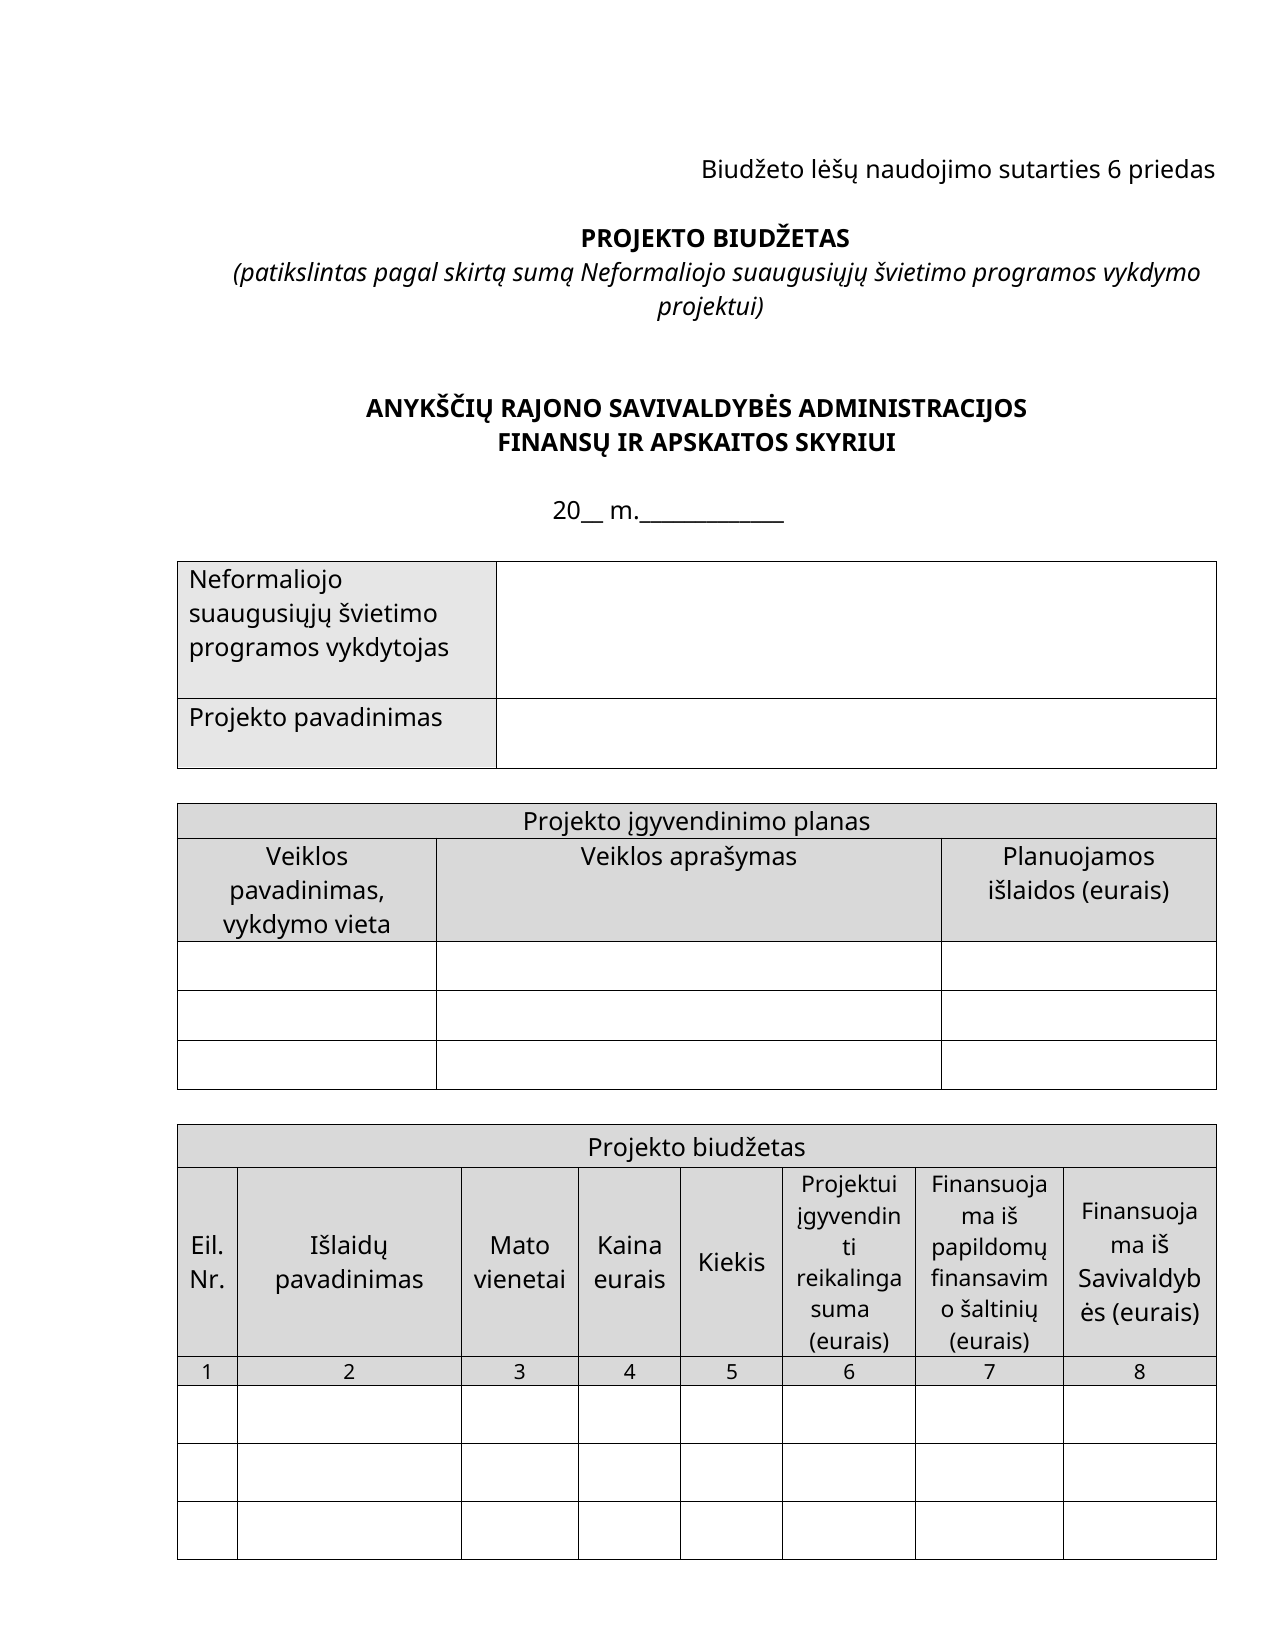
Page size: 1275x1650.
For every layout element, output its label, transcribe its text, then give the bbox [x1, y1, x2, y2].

table_cell Planuojamos išlaidos (eurais) [942, 839, 1216, 941]
table_cell [942, 942, 1216, 990]
table_cell [238, 1444, 461, 1501]
table_cell [1064, 1444, 1216, 1501]
table_cell [238, 1386, 461, 1443]
table_cell [916, 1502, 1063, 1559]
table_cell [579, 1502, 680, 1559]
table_cell [462, 1502, 578, 1559]
table_cell [681, 1444, 782, 1501]
table_cell [437, 991, 941, 1039]
table_cell Veiklos aprašymas [437, 839, 941, 941]
table_cell [1064, 1502, 1216, 1559]
table_cell 5 [681, 1357, 782, 1385]
table_cell [942, 991, 1216, 1039]
table_cell [783, 1502, 915, 1559]
table_cell [178, 1502, 237, 1559]
table_cell [579, 1386, 680, 1443]
table_cell [178, 942, 436, 990]
table_cell [238, 1502, 461, 1559]
table_cell Išlaidų pavadinimas [238, 1168, 461, 1356]
table_cell [437, 1041, 941, 1089]
table_cell 7 [916, 1357, 1063, 1385]
text 20__ m._____________ [477, 493, 1216, 527]
table_cell Projektui įgyvendinti reikalinga suma (eurais) [783, 1168, 915, 1356]
table_cell [1064, 1386, 1216, 1443]
table_cell Eil. Nr. [178, 1168, 237, 1356]
table_cell [916, 1386, 1063, 1443]
table_header Neformaliojo suaugusiųjų švietimo programos vykdytojas [178, 562, 496, 698]
table_cell [579, 1444, 680, 1501]
table_cell 2 [238, 1357, 461, 1385]
table_cell [178, 1444, 237, 1501]
table_cell [178, 1386, 237, 1443]
table_cell Finansuojama iš papildomų finansavimo šaltinių (eurais) [916, 1168, 1063, 1356]
table_cell Mato vienetai [462, 1168, 578, 1356]
text (patikslintas pagal skirtą sumą Neformaliojo suaugusiųjų švietimo programos vykdymo projektui) [215, 254, 1216, 322]
text Biudžeto lėšų naudojimo sutarties 6 priedas [177, 152, 1216, 186]
table_cell Kaina eurais [579, 1168, 680, 1356]
table_cell [462, 1444, 578, 1501]
table_cell 3 [462, 1357, 578, 1385]
table_cell [462, 1386, 578, 1443]
table_cell [916, 1444, 1063, 1501]
table_cell [178, 1041, 436, 1089]
text PROJEKTO BIUDŽETAS [215, 220, 1216, 254]
table_cell [942, 1041, 1216, 1089]
table_cell 8 [1064, 1357, 1216, 1385]
table_cell [681, 1386, 782, 1443]
table_cell Finansuojama iš Savivaldybės (eurais) [1064, 1168, 1216, 1356]
table_cell [497, 699, 1216, 767]
table_cell [437, 942, 941, 990]
table_cell [783, 1386, 915, 1443]
table_cell 1 [178, 1357, 237, 1385]
table_cell 6 [783, 1357, 915, 1385]
table_cell [681, 1502, 782, 1559]
table_header Projekto įgyvendinimo planas [178, 804, 1216, 838]
text FINANSŲ IR APSKAITOS SKYRIUI [177, 425, 1216, 459]
table_cell Projekto pavadinimas [178, 699, 496, 767]
table_header [497, 562, 1216, 698]
table_cell Kiekis [681, 1168, 782, 1356]
table_cell [178, 991, 436, 1039]
table_cell 4 [579, 1357, 680, 1385]
table_header Projekto biudžetas [178, 1125, 1216, 1167]
text ANYKŠČIŲ RAJONO SAVIVALDYBĖS ADMINISTRACIJOS [177, 391, 1216, 425]
table_cell [783, 1444, 915, 1501]
table_cell Veiklos pavadinimas, vykdymo vieta [178, 839, 436, 941]
